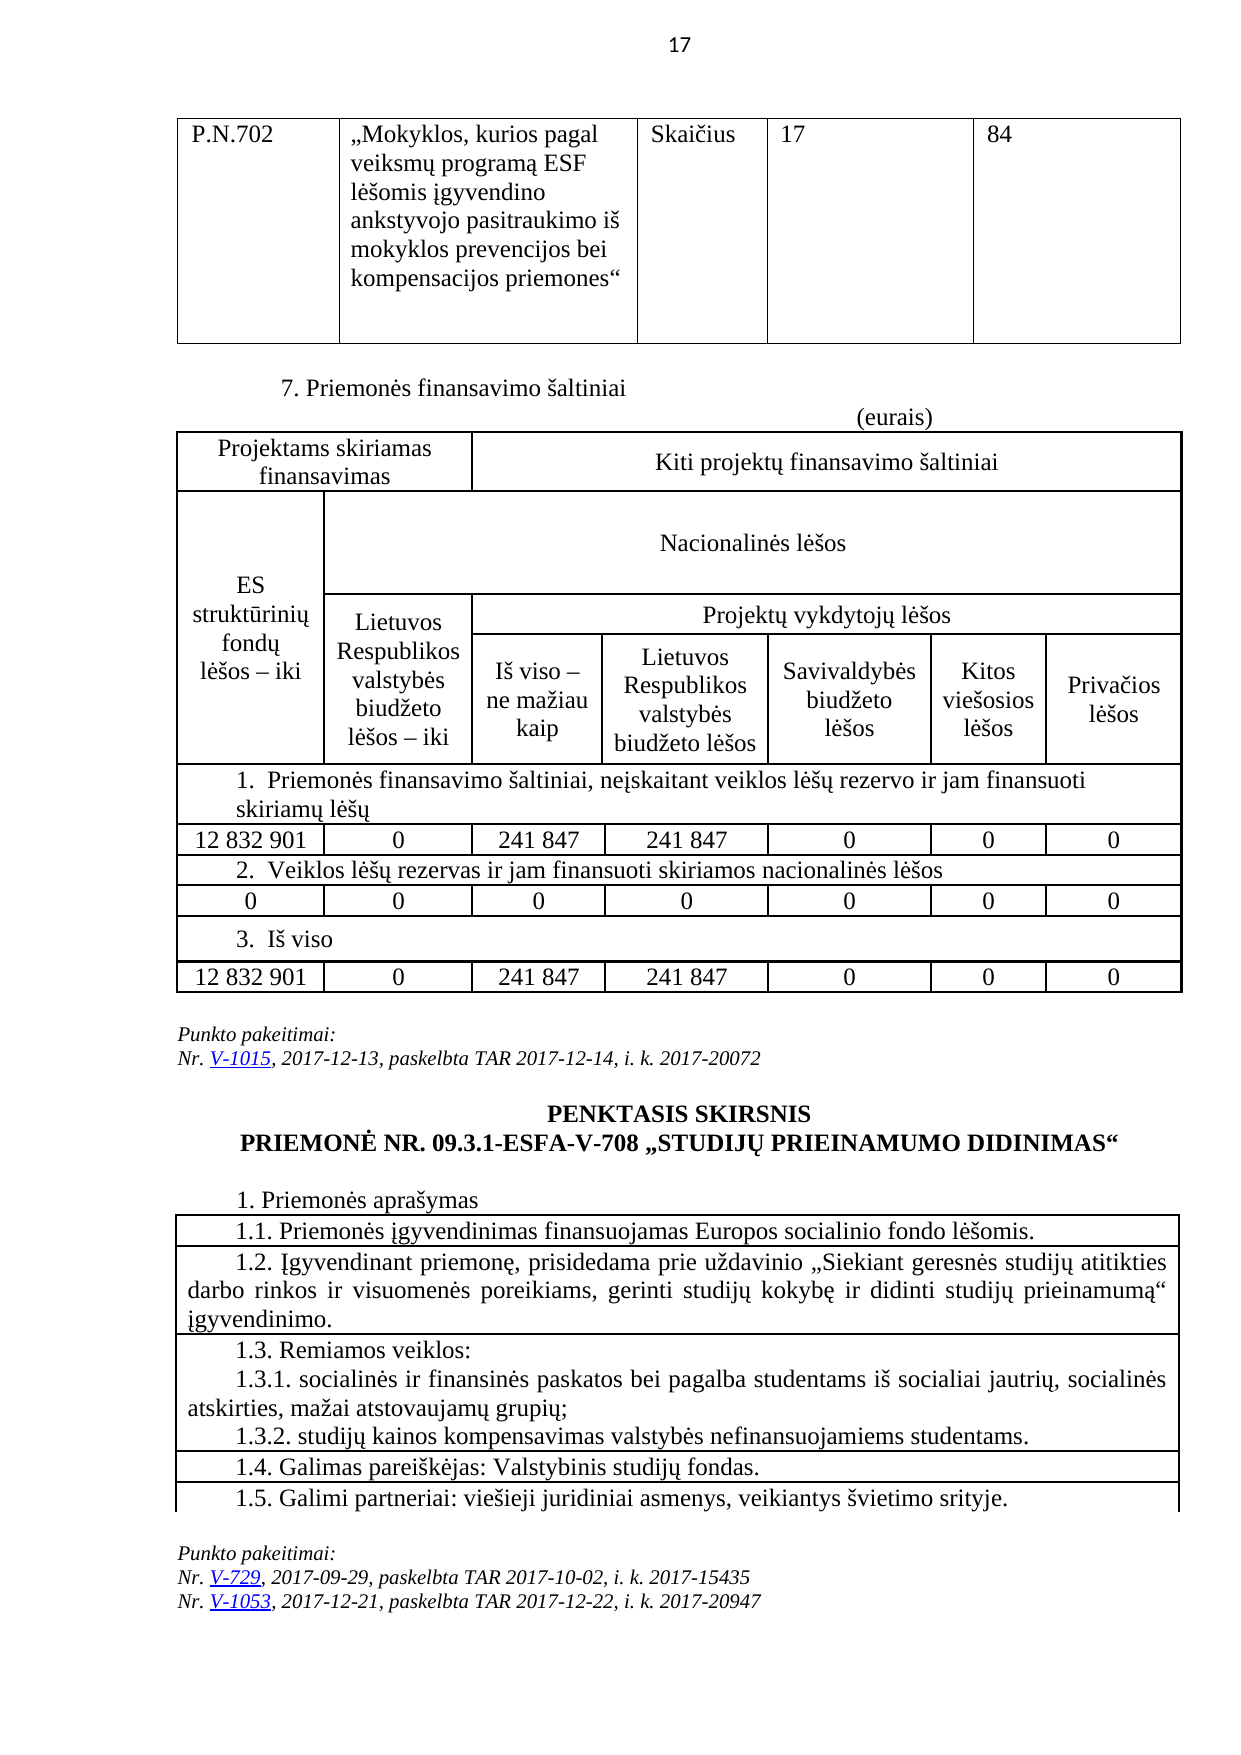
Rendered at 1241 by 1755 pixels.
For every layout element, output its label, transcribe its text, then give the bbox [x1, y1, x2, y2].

table_cell 0 [1047, 963, 1180, 991]
table_cell 0 [1047, 825, 1180, 853]
table_cell 1.2. Įgyvendinant priemonę, prisidedama prie uždavinio „Siekiant geresnės studijų atitikties darbo rinkos ir visuomenės poreikiams, gerinti studijų kokybę ir didinti studijų prieinamumą“ įgyvendinimo. [177, 1247, 1178, 1333]
table_cell 241 847 [473, 963, 604, 991]
table_cell 84 [974, 119, 1180, 343]
table_cell Savivaldybės biudžeto lėšos [769, 635, 930, 763]
table_cell 0 [769, 825, 930, 853]
table_cell Lietuvos Respublikos valstybės biudžeto lėšos – iki [325, 595, 471, 763]
text 1. Priemonės aprašymas [222, 1185, 1181, 1214]
table_cell Kitos viešosios lėšos [932, 635, 1045, 763]
table_cell Iš viso – ne mažiau kaip [473, 635, 601, 763]
table_header Projektams skiriamas finansavimas [178, 433, 471, 490]
table_cell P.N.702 [178, 119, 339, 343]
table_cell 1.5. Galimi partneriai: viešieji juridiniai asmenys, veikiantys švietimo srityje. [177, 1483, 1178, 1512]
text Nr. V-729, 2017-09-29, paskelbta TAR 2017-10-02, i. k. 2017-15435 [177, 1564, 1181, 1589]
table_cell 3. Iš viso [178, 917, 1180, 960]
table_cell Lietuvos Respublikos valstybės biudžeto lėšos [603, 635, 767, 763]
text Punkto pakeitimai: [177, 1541, 1181, 1564]
table_cell 0 [932, 963, 1045, 991]
table_cell 1. Priemonės finansavimo šaltiniai, neįskaitant veiklos lėšų rezervo ir jam finansuoti skiriamų lėšų [178, 765, 1180, 823]
table_cell 0 [473, 886, 604, 915]
text 7. Priemonės finansavimo šaltiniai [177, 373, 1181, 402]
table_header Kiti projektų finansavimo šaltiniai [473, 433, 1180, 490]
table_cell 0 [325, 886, 471, 915]
text PENKTASIS SKIRSNIS [177, 1099, 1181, 1128]
table_cell Projektų vykdytojų lėšos [473, 595, 1180, 633]
text Punkto pakeitimai: [177, 1022, 1181, 1046]
table_cell ES struktūrinių fondų lėšos – iki [178, 492, 323, 763]
table_cell „Mokyklos, kurios pagal veiksmų programą ESF lėšomis įgyvendino ankstyvojo pasitraukimo iš mokyklos prevencijos bei kompensacijos priemones“ [340, 119, 637, 343]
table_cell 17 [768, 119, 973, 343]
table_cell 1.3. Remiamos veiklos: 1.3.1. socialinės ir finansinės paskatos bei pagalba studentams iš socialiai jautrių, socialinės atskirties, mažai atstovaujamų grupių; 1.3.2. studijų kainos kompensavimas valstybės nefinansuojamiems studentams. [177, 1335, 1178, 1450]
text Nr. V-1015, 2017-12-13, paskelbta TAR 2017-12-14, i. k. 2017-20072 [177, 1046, 1181, 1070]
text (eurais) [177, 402, 1181, 431]
table_cell 0 [932, 886, 1045, 915]
table_cell 1.4. Galimas pareiškėjas: Valstybinis studijų fondas. [177, 1452, 1178, 1481]
table_cell 241 847 [606, 963, 767, 991]
table_cell Skaičius [638, 119, 767, 343]
table_cell 0 [932, 825, 1045, 853]
text Nr. V-1053, 2017-12-21, paskelbta TAR 2017-12-22, i. k. 2017-20947 [177, 1589, 1181, 1613]
table_cell 0 [769, 963, 930, 991]
table_cell 241 847 [473, 825, 604, 853]
table_cell Privačios lėšos [1047, 635, 1180, 763]
table_cell 0 [178, 886, 323, 915]
table_cell Nacionalinės lėšos [325, 492, 1180, 593]
table_cell 0 [1047, 886, 1180, 915]
text PRIEMONĖ NR. 09.3.1-ESFA-V-708 „STUDIJŲ PRIEINAMUMO DIDINIMAS“ [177, 1128, 1181, 1156]
table_cell 12 832 901 [178, 963, 323, 991]
table_cell 0 [769, 886, 930, 915]
table_cell 12 832 901 [178, 825, 323, 853]
table_cell 241 847 [606, 825, 767, 853]
table_header 1.1. Priemonės įgyvendinimas finansuojamas Europos socialinio fondo lėšomis. [177, 1216, 1178, 1245]
table_cell 0 [606, 886, 767, 915]
table_cell 2. Veiklos lėšų rezervas ir jam finansuoti skiriamos nacionalinės lėšos [178, 856, 1180, 884]
table_cell 0 [325, 963, 471, 991]
table_cell 0 [325, 825, 471, 853]
